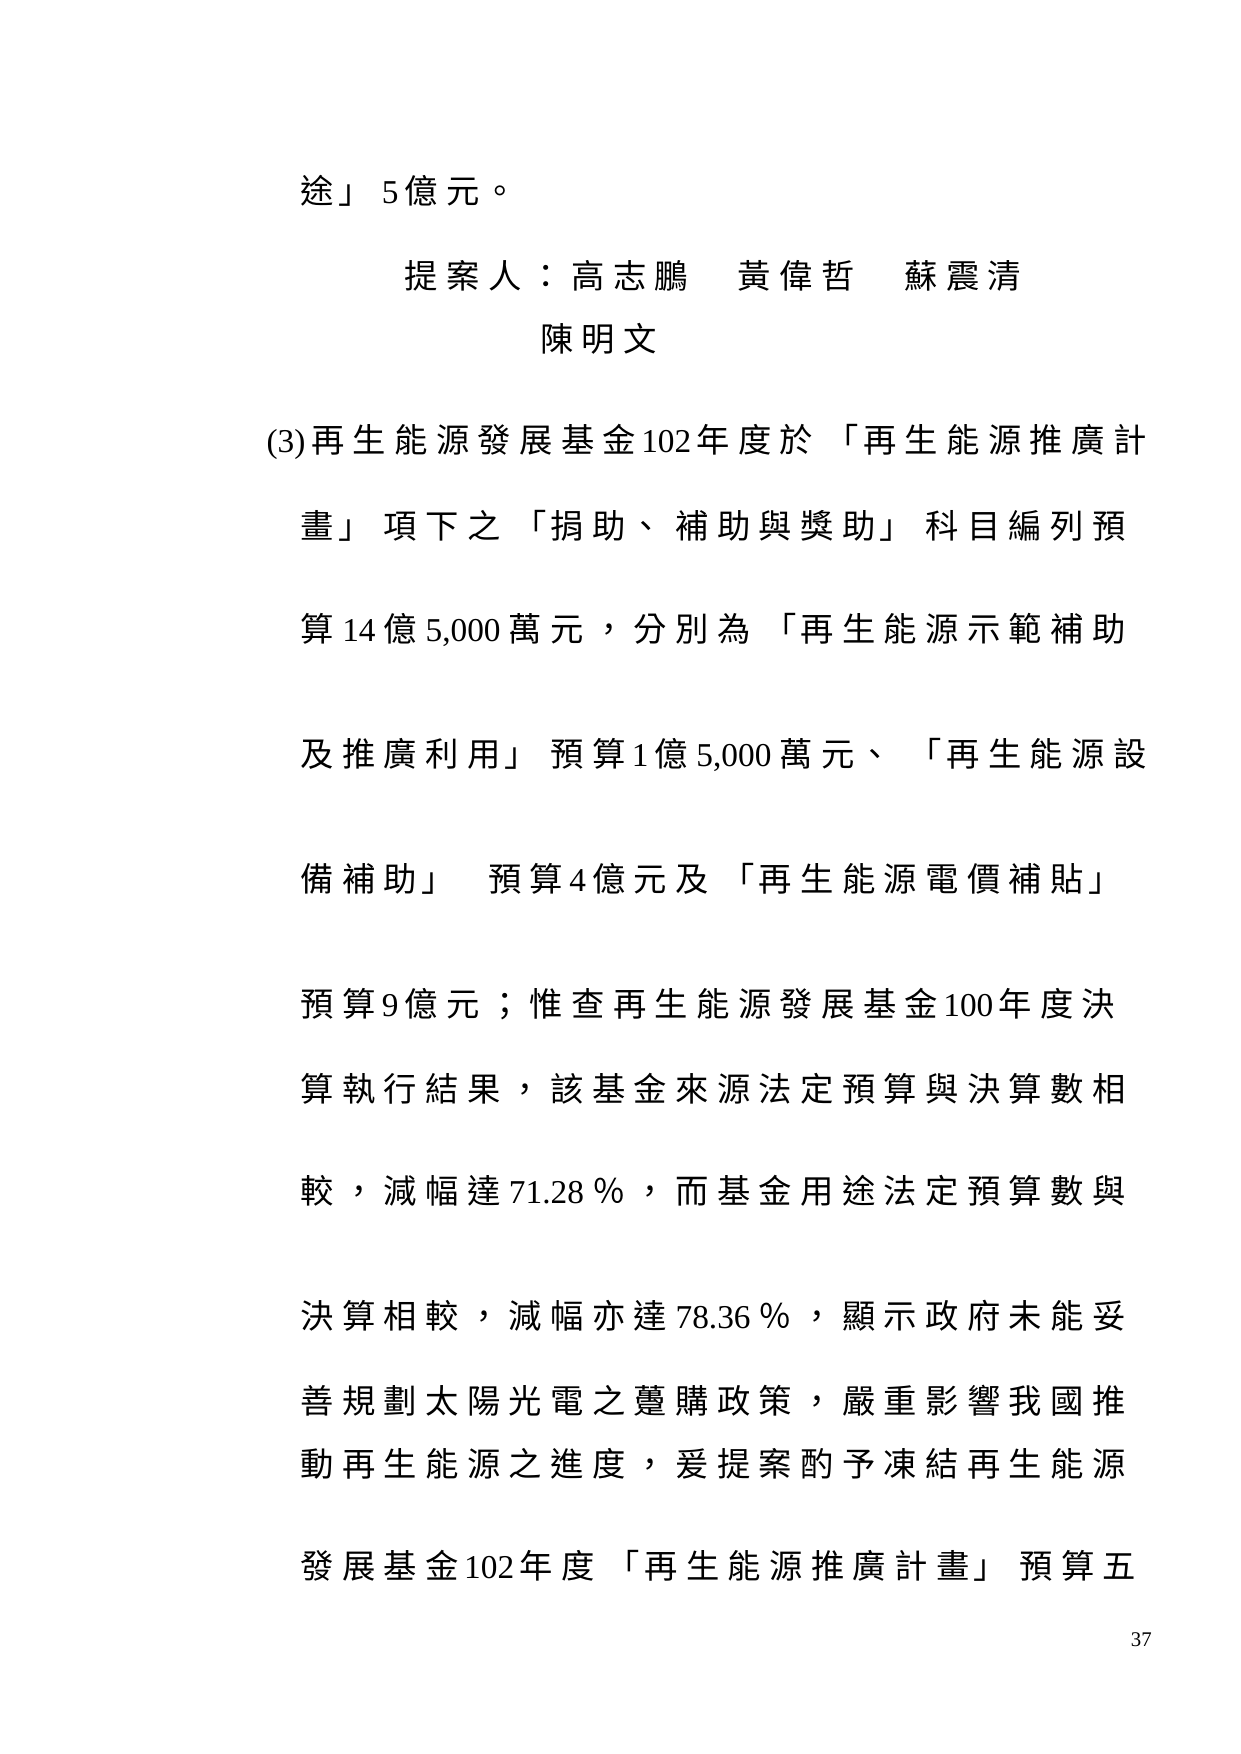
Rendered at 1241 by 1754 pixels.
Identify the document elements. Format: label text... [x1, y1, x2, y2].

text (3)再生能源發展基金102年度於「再生能源推廣計畫」項下之「捐助、補助與獎助」科目編列預算14億5,000萬元，分別為「再生能源示範補助及推廣利用」預算1億5,000萬元、「再生能源設備補助」 預算4億元及「再生能源電價補貼」預算9億元；惟查再生能源發展基金100年度決算執行結果，該基金來源法定預算與決算數相較，減幅達71.28％，而基金用途法定預算數與決算相較，減幅亦達78.36％，顯示政府未能妥善規劃太陽光電之躉購政策，嚴重影響我國推動再生能源之進度，爰提案酌予凍結再生能源發展基金102年度「再生能源推廣計畫」預算五 [258, 358, 1150, 1608]
text 途」5億元。 [258, 108, 1150, 233]
text 提案人：高志鵬 黃偉哲 蘇震清 陳明文 [396, 233, 1081, 358]
